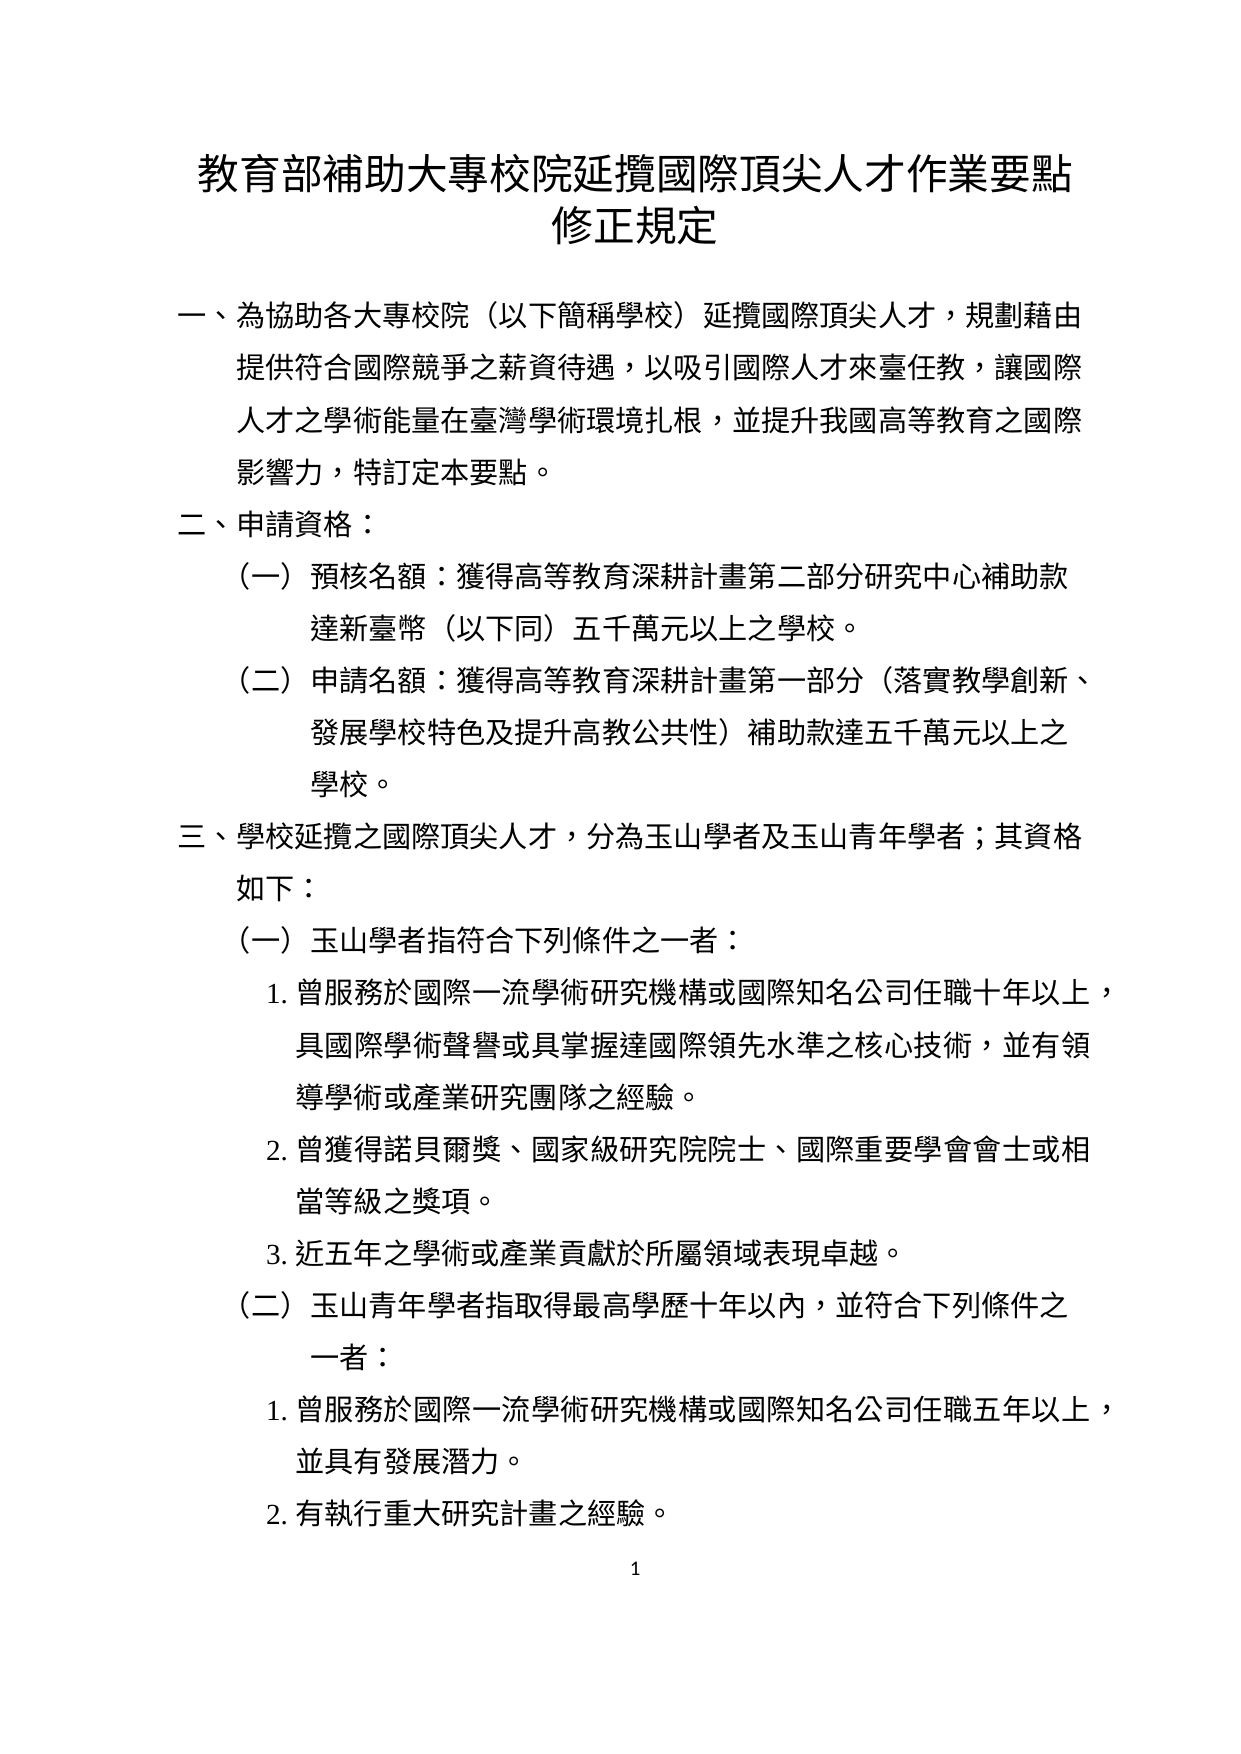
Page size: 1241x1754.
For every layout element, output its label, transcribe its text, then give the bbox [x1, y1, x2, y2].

list 玉山青年學者指取得最高學歷十年以內，並符合下列條件之一者： [222, 1275, 1092, 1379]
list 玉山學者指符合下列條件之一者： [222, 910, 1092, 962]
list 預核名額：獲得高等教育深耕計畫第二部分研究中心補助款達新臺幣（以下同）五千萬元以上之學校。 [222, 546, 1092, 650]
list 申請資格： [177, 493, 1092, 546]
list 曾服務於國際一流學術研究機構或國際知名公司任職十年以上，具國際學術聲譽或具掌握達國際領先水準之核心技術，並有領導學術或產業研究團隊之經驗。 [266, 962, 1092, 1118]
text 教育部補助大專校院延攬國際頂尖人才作業要點修正規定 [177, 148, 1092, 252]
list 為協助各大專校院（以下簡稱學校）延攬國際頂尖人才，規劃藉由提供符合國際競爭之薪資待遇，以吸引國際人才來臺任教，讓國際人才之學術能量在臺灣學術環境扎根，並提升我國高等教育之國際影響力，特訂定本要點。 [177, 285, 1092, 493]
list 申請名額：獲得高等教育深耕計畫第一部分（落實教學創新、發展學校特色及提升高教公共性）補助款達五千萬元以上之學校。 [222, 650, 1092, 806]
list 曾獲得諾貝爾獎、國家級研究院院士、國際重要學會會士或相當等級之獎項。 [266, 1118, 1092, 1223]
list 近五年之學術或產業貢獻於所屬領域表現卓越。 [266, 1223, 1092, 1275]
list 有執行重大研究計畫之經驗。 [266, 1483, 1092, 1535]
list 學校延攬之國際頂尖人才，分為玉山學者及玉山青年學者；其資格如下： [177, 806, 1092, 910]
list 曾服務於國際一流學術研究機構或國際知名公司任職五年以上，並具有發展潛力。 [266, 1379, 1092, 1483]
